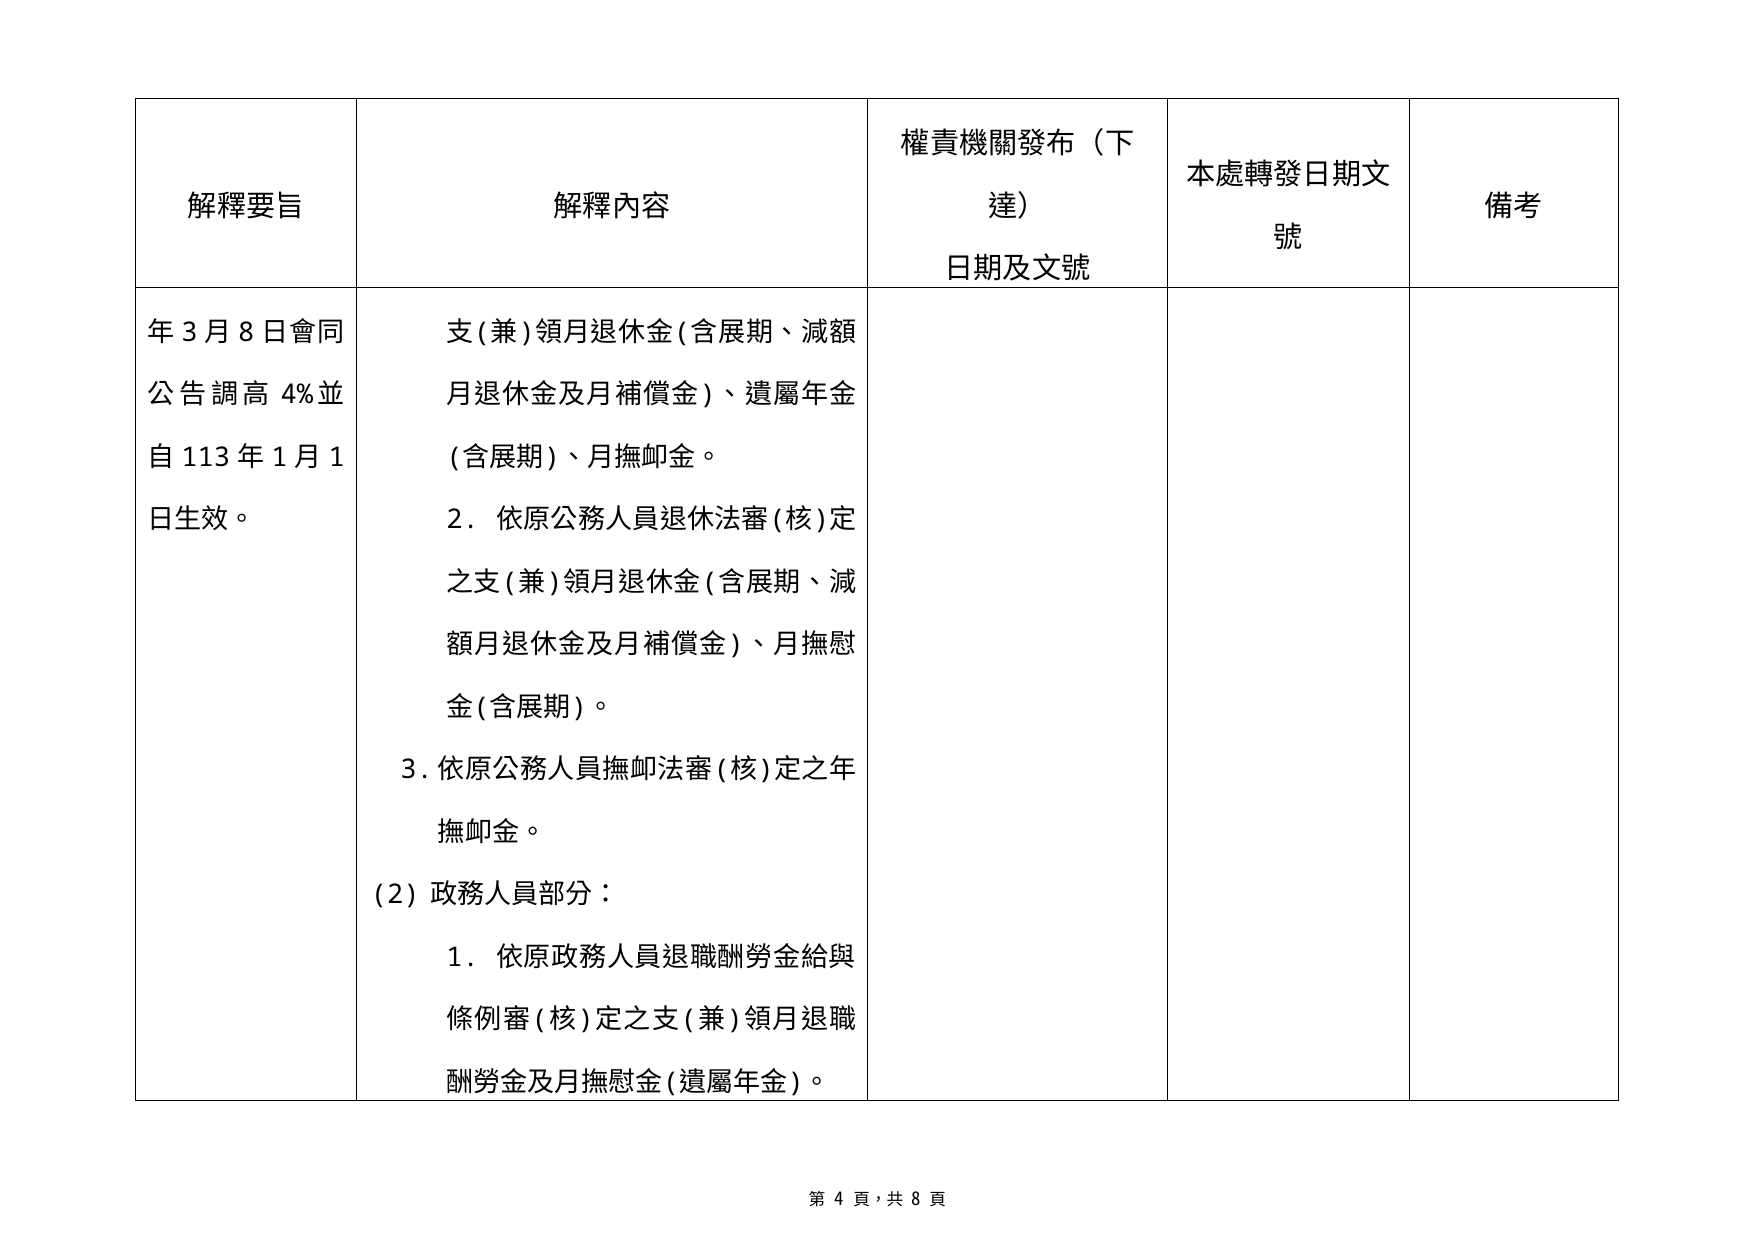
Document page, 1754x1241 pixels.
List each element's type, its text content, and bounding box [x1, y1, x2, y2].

table_cell [868, 288, 1167, 1100]
table_cell 調整方案之適用對象、給付項目、給付金額調整基準及發放作業摘陳如下： 適用對象：112年12月31日(含當日)以前生效之退撫案件。 給付項目： 公務人員部分： 依公務人員退休資遣撫卹法（以下簡稱退撫法）審(核)定之支(兼)領月退休金(含展期、減額月退休金及月補償金)、遺屬年金(含展期)、月撫卹金。 依原公務人員退休法審(核)定之支(兼)領月退休金(含展期、減額月退休金及月補償金)、月撫慰金(含展期)。 依原公務人員撫卹法審(核)定之年撫卹金。 政務人員部分： 依原政務人員退職酬勞金給與條例審(核)定之支(兼)領月退職酬勞金及月撫慰金(遺屬年金)。 依政務人員退職撫卹條例第2條規定，由現職軍、公、教人員、其他公職人員或公營事業人員轉任之第1類政務人員，分別按各該適(準)用法令所定調整機制之調整內容辦理。 適(準)用原公務人員撫卹法審(核)定之年撫卹金。 給付金額調整基準： 依退撫法施行細則第104條規定，已退休公務人員或遺族所領月退休金、月撫卹金（年撫卹金）或遺屬年金（月撫慰金）（以下統稱定期退撫給與）給付金額之調整，應以本次調整方案自113年1月1日實施時之給付金額調高4%後發給。 本次調整方案溯自113年1月1日實施後，自113年度起之各年度定期退撫給與給付金額之調整方式，說明如下： 111年6月30日(含當日)以前生效之退撫案件：以審(核)定機關原審(核)定自113年1月1日起各年度給付金額，先按前次考試院及行政院會同公告自111年7月1日實施之調整方案調高2%，再調高4%後發給。 111年7月1日(含當日)起至112年12月31日(含當日)止生效之退撫案件：以審(核)定機關原審(核)定自113年1月1日起各年度給付金額調高4%後發給。 發放作業：各支給或發放機關及公務人員退休撫卹基金管理局自113年4月1日起，按調增4%後之金額進行發放作業，並補發113年度先前月份調增4%之差額；若作業不及，至遲應於113年4月19日前完成補發或調整發給金額。 [357, 288, 446, 1100]
table_header 解釋內容 [357, 99, 867, 287]
table_header 本處轉發日期文號 [1168, 99, 1409, 287]
table_cell 年3月8日會同公告調高4%並自113年1月1日生效。 [136, 288, 356, 1100]
table_cell [1168, 288, 1409, 1100]
table_header 權責機關發布（下達） 日期及文號 [868, 99, 1167, 287]
table_cell [1410, 288, 1618, 1100]
table_header 備考 [1410, 99, 1618, 287]
table_header 解釋要旨 [136, 99, 356, 287]
